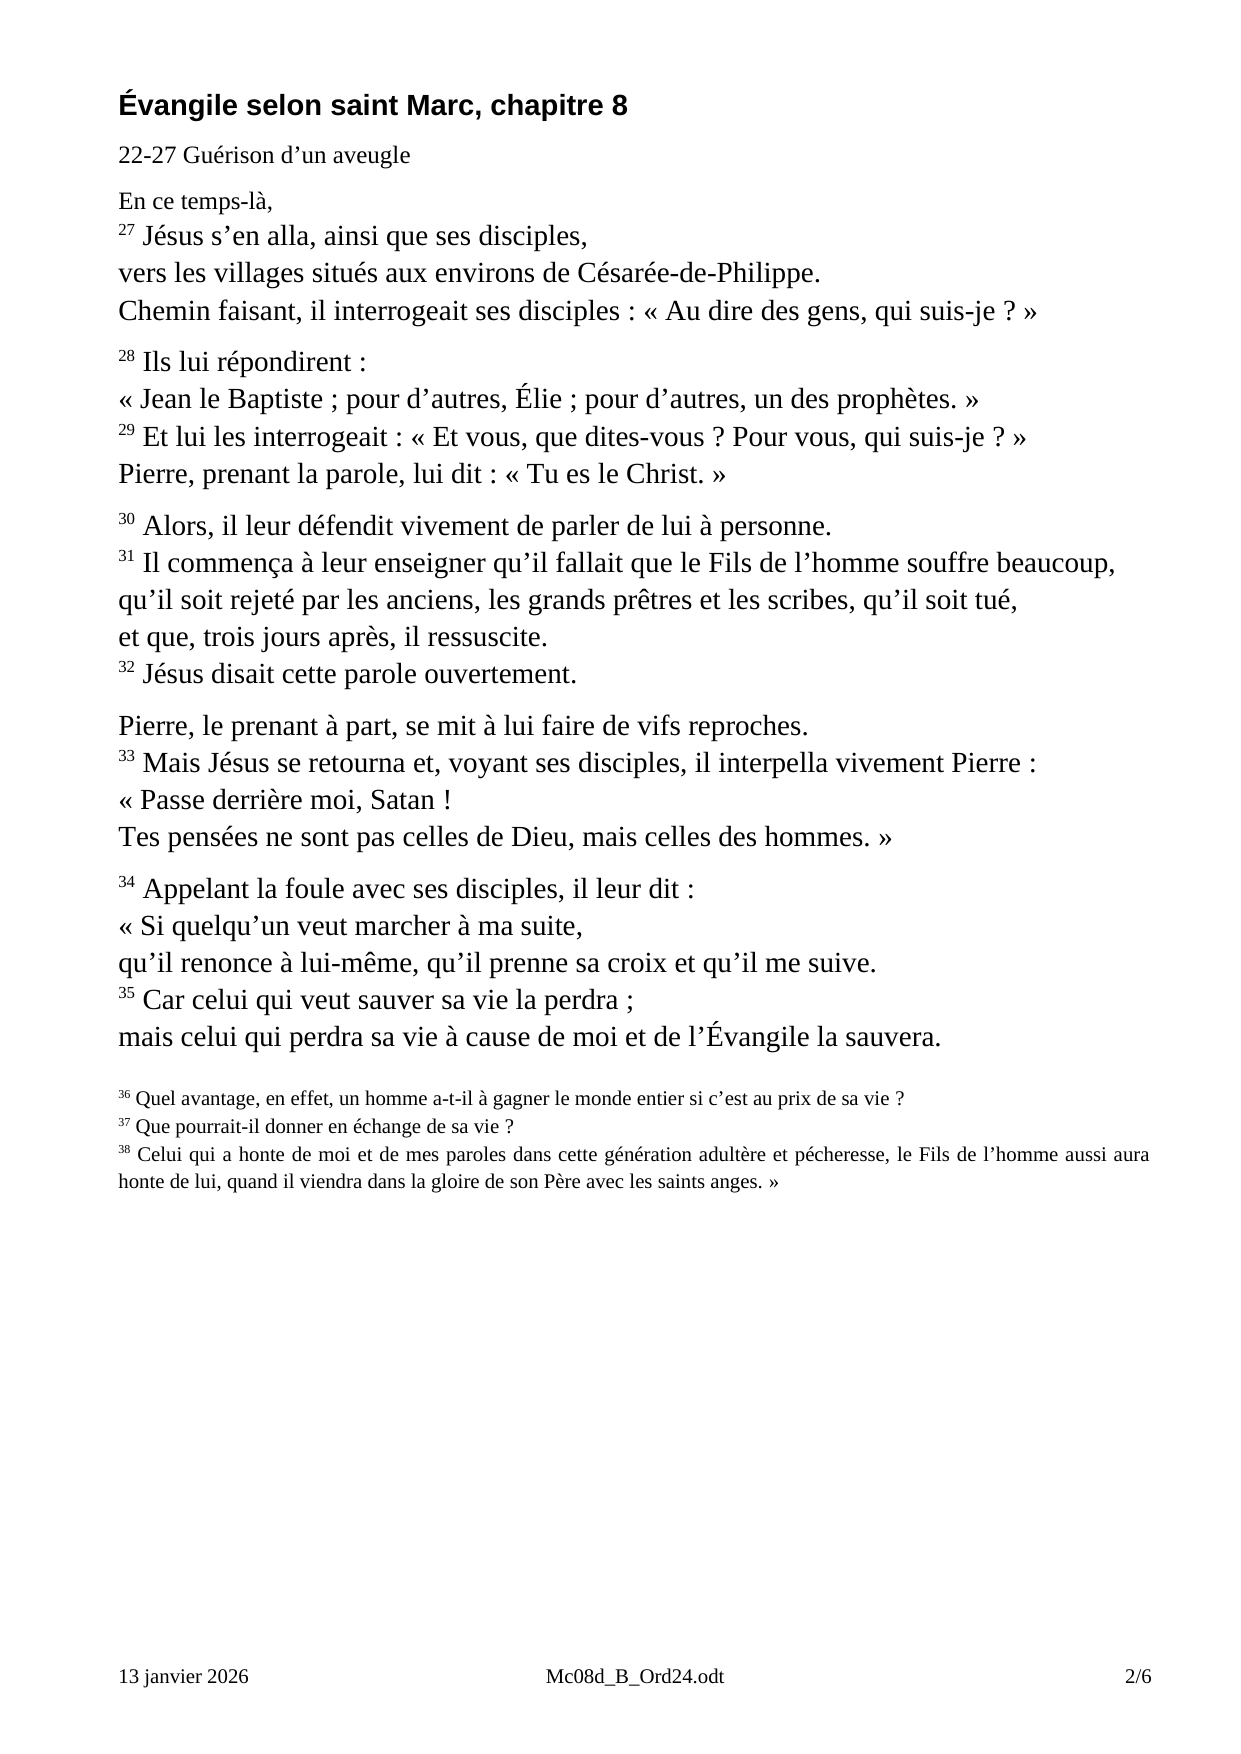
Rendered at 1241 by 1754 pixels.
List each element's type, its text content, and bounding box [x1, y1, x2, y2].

text 22-27 Guérison d’un aveugle [118, 141, 1152, 168]
text vers les villages situés aux environs de Césarée-de-Philippe. [118, 257, 1152, 289]
text Pierre, prenant la parole, lui dit : « Tu es le Christ. » [118, 457, 1152, 489]
text Pierre, le prenant à part, se mit à lui faire de vifs reproches. [118, 709, 1152, 741]
text 31 Il commença à leur enseigner qu’il fallait que le Fils de l’homme souffre beaucoup, [118, 546, 1152, 578]
text 32 Jésus disait cette parole ouvertement. [118, 657, 1152, 689]
text 34 Appelant la foule avec ses disciples, il leur dit : [118, 872, 1152, 904]
text 28 Ils lui répondirent : [118, 346, 1152, 378]
text 30 Alors, il leur défendit vivement de parler de lui à personne. [118, 509, 1152, 541]
subtitle Évangile selon saint Marc, chapitre 8 [118, 88, 1152, 121]
text mais celui qui perdra sa vie à cause de moi et de l’Évangile la sauvera. [118, 1021, 1152, 1053]
text En ce temps-là, [118, 187, 1152, 215]
text et que, trois jours après, il ressuscite. [118, 620, 1152, 652]
text 29 Et lui les interrogeait : « Et vous, que dites-vous ? Pour vous, qui suis-je ? » [118, 420, 1152, 452]
text Tes pensées ne sont pas celles de Dieu, mais celles des hommes. » [118, 820, 1152, 853]
text Chemin faisant, il interrogeait ses disciples : « Au dire des gens, qui suis-je ? » [118, 294, 1152, 326]
text « Jean le Baptiste ; pour d’autres, Élie ; pour d’autres, un des prophètes. » [118, 383, 1152, 415]
text qu’il soit rejeté par les anciens, les grands prêtres et les scribes, qu’il soit tué, [118, 583, 1152, 615]
text 37 Que pourrait-il donner en échange de sa vie ? [118, 1115, 1152, 1138]
text « Si quelqu’un veut marcher à ma suite, [118, 909, 1152, 942]
text 38 Celui qui a honte de moi et de mes paroles dans cette génération adultère et pécheresse, le Fils de l’homme aussi aura honte de lui, quand il viendra dans la gloire de son Père avec les saints anges. » [118, 1143, 1152, 1193]
text 36 Quel avantage, en effet, un homme a-t-il à gagner le monde entier si c’est au prix de sa vie ? [118, 1087, 1152, 1110]
text 33 Mais Jésus se retourna et, voyant ses disciples, il interpella vivement Pierre : [118, 746, 1152, 778]
text qu’il renonce à lui-même, qu’il prenne sa croix et qu’il me suive. [118, 946, 1152, 979]
text « Passe derrière moi, Satan ! [118, 783, 1152, 816]
text 35 Car celui qui veut sauver sa vie la perdra ; [118, 983, 1152, 1016]
text 27 Jésus s’en alla, ainsi que ses disciples, [118, 220, 1152, 252]
